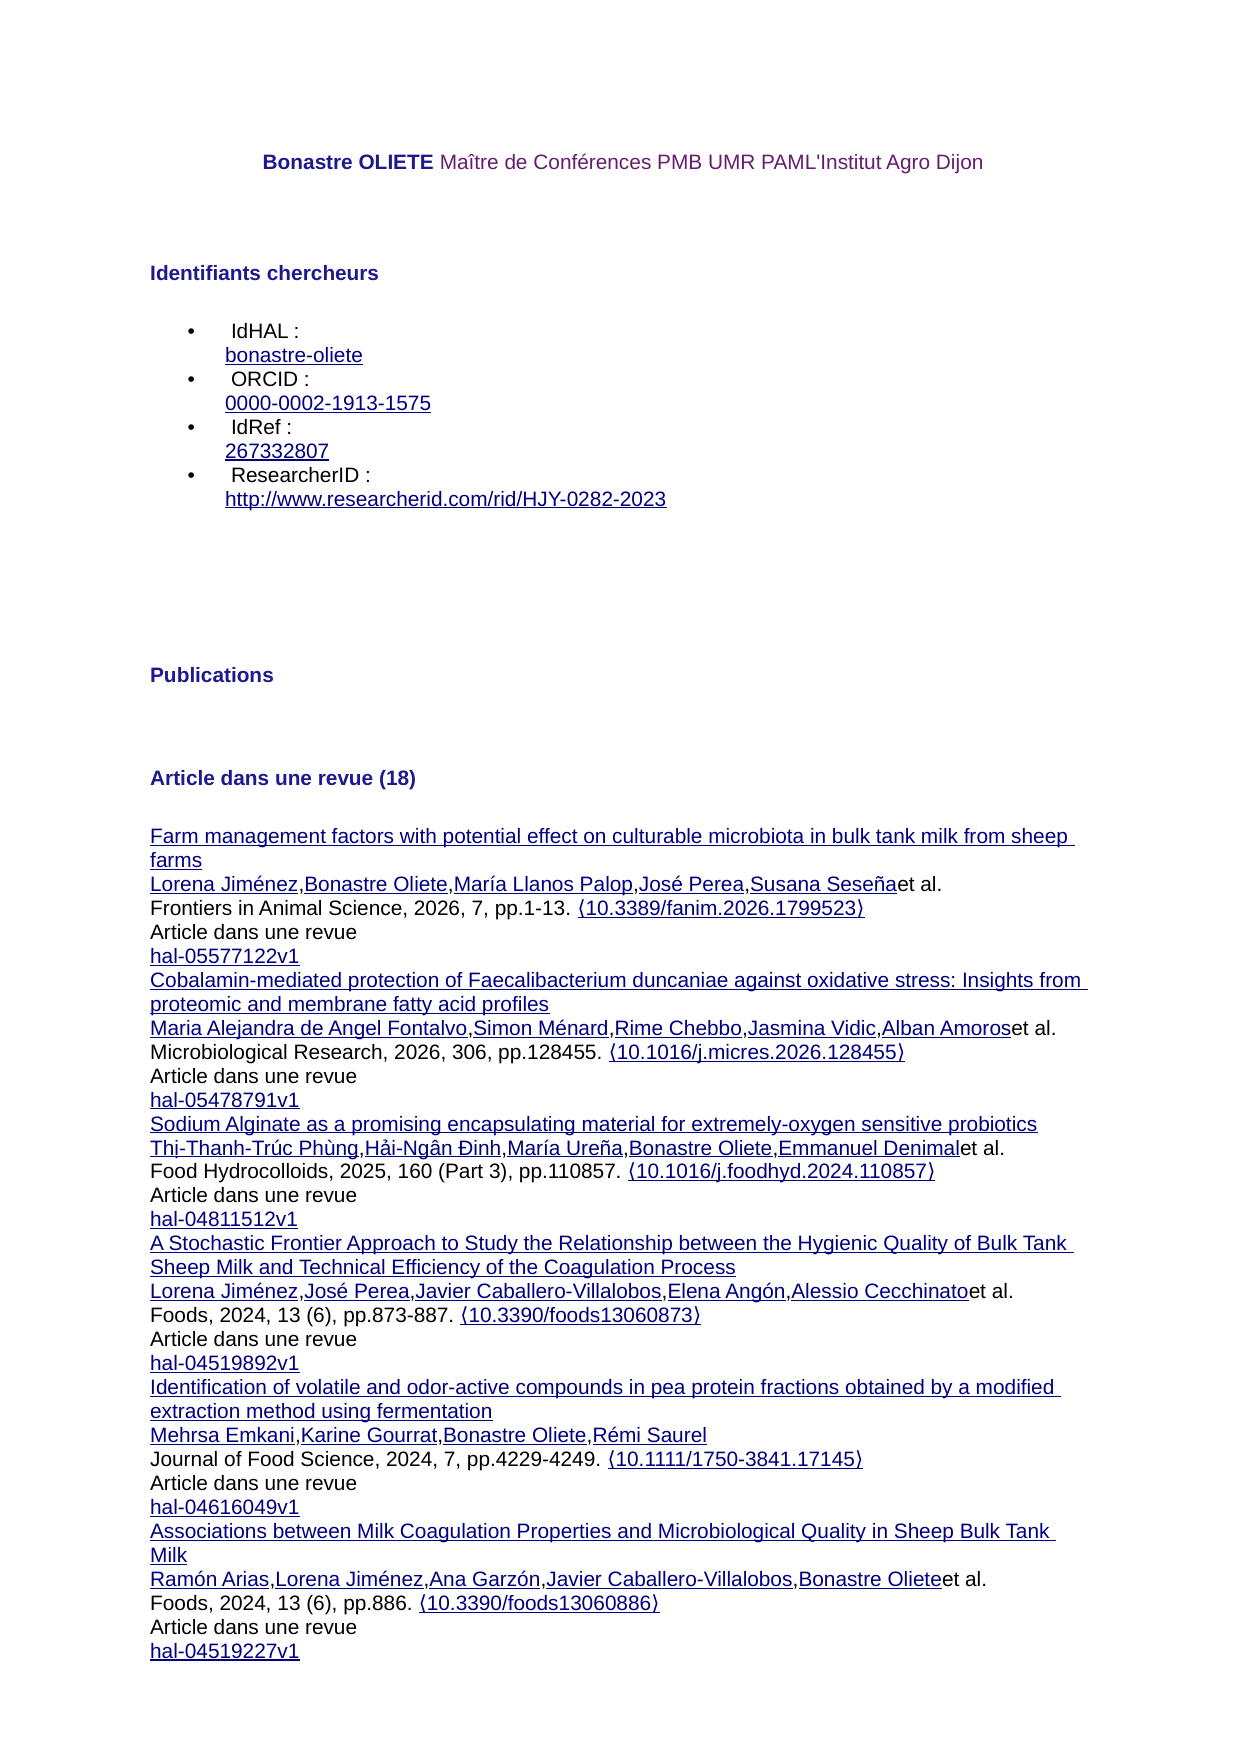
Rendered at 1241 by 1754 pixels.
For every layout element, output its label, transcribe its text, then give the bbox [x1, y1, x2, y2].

list IdHAL : [187, 319, 1090, 343]
list bonastre-oliete [187, 343, 1090, 367]
list IdRef : [187, 414, 1090, 438]
table_cell Identification of volatile and odor‐active compounds in pea protein fractions obtained by a modified extraction method using fermentation Mehrsa Emkani,Karine Gourrat,Bonastre Oliete,Rémi Saurel Journal of Food Science, 2024, 7, pp.4229-4249. ⟨10.1111/1750-3841.17145⟩ Article dans une revue hal-04616049v1 [150, 1375, 1090, 1519]
table_header Farm management factors with potential effect on culturable microbiota in bulk tank milk from sheep farms Lorena Jiménez,Bonastre Oliete,María Llanos Palop,José Perea,Susana Seseñaet al. Frontiers in Animal Science, 2026, 7, pp.1-13. ⟨10.3389/fanim.2026.1799523⟩ Article dans une revue hal-05577122v1 [150, 824, 1090, 968]
list http://www.researcherid.com/rid/HJY-0282-2023 [187, 486, 1090, 510]
table_cell Associations between Milk Coagulation Properties and Microbiological Quality in Sheep Bulk Tank Milk Ramón Arias,Lorena Jiménez,Ana Garzón,Javier Caballero-Villalobos,Bonastre Olieteet al. Foods, 2024, 13 (6), pp.886. ⟨10.3390/foods13060886⟩ Article dans une revue hal-04519227v1 [150, 1519, 1090, 1662]
list ResearcherID : [187, 462, 1090, 486]
subtitle Identifiants chercheurs [150, 260, 1090, 284]
list ORCID : [187, 367, 1090, 391]
subtitle Article dans une revue (18) [150, 766, 1090, 789]
subtitle Bonastre OLIETE Maître de Conférences PMB UMR PAML'Institut Agro Dijon [150, 150, 1090, 174]
table_cell Sodium Alginate as a promising encapsulating material for extremely-oxygen sensitive probiotics Thị-Thanh-Trúc Phùng,Hải-Ngân Đinh,María Ureña,Bonastre Oliete,Emmanuel Denimalet al. Food Hydrocolloids, 2025, 160 (Part 3), pp.110857. ⟨10.1016/j.foodhyd.2024.110857⟩ Article dans une revue hal-04811512v1 [150, 1111, 1090, 1231]
list 267332807 [187, 438, 1090, 462]
list 0000-0002-1913-1575 [187, 391, 1090, 414]
subtitle Publications [150, 662, 1090, 686]
table_cell Cobalamin-mediated protection of Faecalibacterium duncaniae against oxidative stress: Insights from proteomic and membrane fatty acid profiles Maria Alejandra de Angel Fontalvo,Simon Ménard,Rime Chebbo,Jasmina Vidic,Alban Amoroset al. Microbiological Research, 2026, 306, pp.128455. ⟨10.1016/j.micres.2026.128455⟩ Article dans une revue hal-05478791v1 [150, 968, 1090, 1111]
table_cell A Stochastic Frontier Approach to Study the Relationship between the Hygienic Quality of Bulk Tank Sheep Milk and Technical Efficiency of the Coagulation Process Lorena Jiménez,José Perea,Javier Caballero-Villalobos,Elena Angón,Alessio Cecchinatoet al. Foods, 2024, 13 (6), pp.873-887. ⟨10.3390/foods13060873⟩ Article dans une revue hal-04519892v1 [150, 1231, 1090, 1375]
